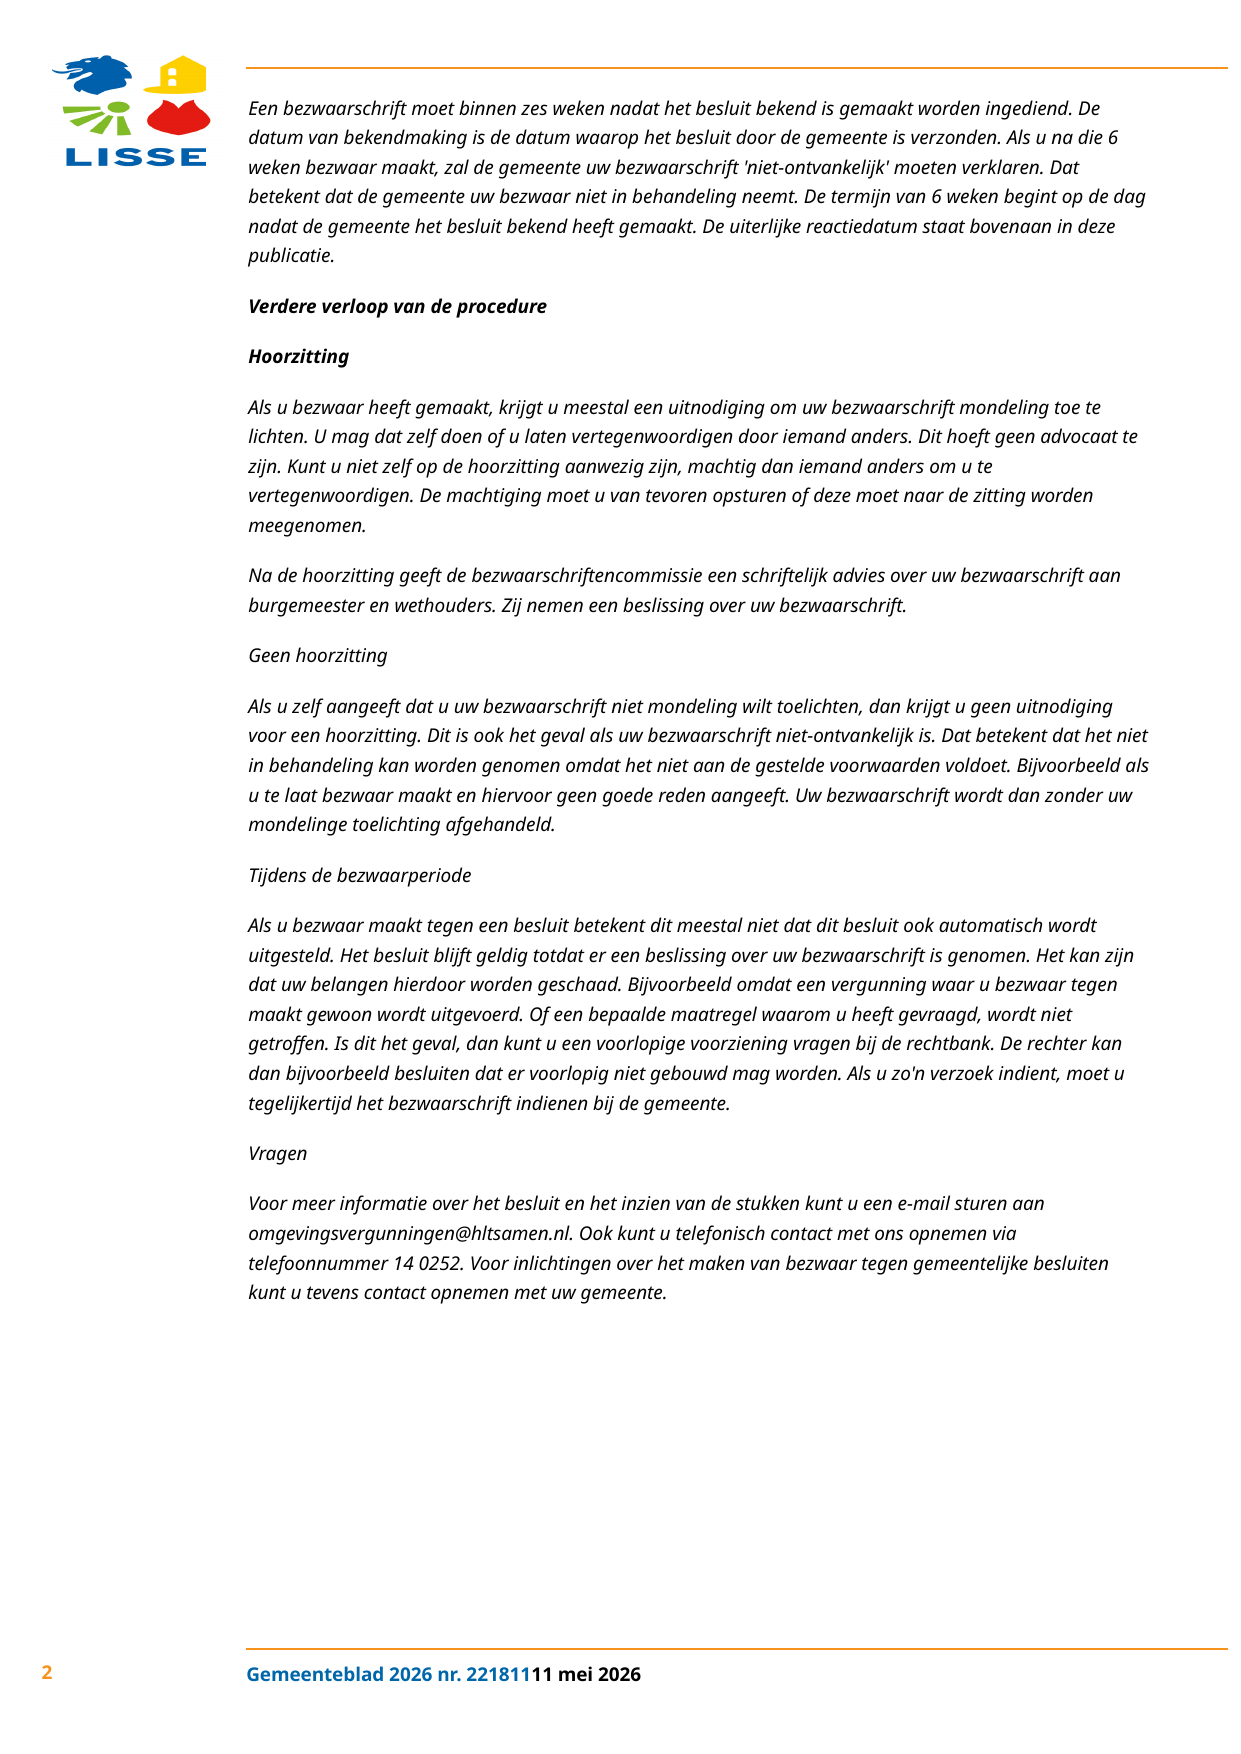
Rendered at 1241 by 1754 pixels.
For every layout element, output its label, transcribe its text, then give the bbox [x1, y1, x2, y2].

text Vragen [248, 1140, 1152, 1166]
picture [41, 47, 231, 172]
text Een bezwaarschrift moet binnen zes weken nadat het besluit bekend is gemaakt worden ingediend. De datum van bekendmaking is de datum waarop het besluit door de gemeente is verzonden. Als u na die 6 weken bezwaar maakt, zal de gemeente uw bezwaarschrift 'niet-ontvankelijk' moeten verklaren. Dat betekent dat de gemeente uw bezwaar niet in behandeling neemt. De termijn van 6 weken begint op de dag nadat de gemeente het besluit bekend heeft gemaakt. De uiterlijke reactiedatum staat bovenaan in deze publicatie. [248, 95, 1152, 268]
text Tijdens de bezwaarperiode [248, 862, 1152, 888]
text Hoorzitting [248, 343, 1152, 369]
text Geen hoorzitting [248, 643, 1152, 668]
text Voor meer informatie over het besluit en het inzien van de stukken kunt u een e-mail sturen aan omgevingsvergunningen@hltsamen.nl. Ook kunt u telefonisch contact met ons opnemen via telefoonnummer 14 0252. Voor inlichtingen over het maken van bezwaar tegen gemeentelijke besluiten kunt u tevens contact opnemen met uw gemeente. [248, 1191, 1152, 1305]
text Als u bezwaar maakt tegen een besluit betekent dit meestal niet dat dit besluit ook automatisch wordt uitgesteld. Het besluit blijft geldig totdat er een beslissing over uw bezwaarschrift is genomen. Het kan zijn dat uw belangen hierdoor worden geschaad. Bijvoorbeeld omdat een vergunning waar u bezwaar tegen maakt gewoon wordt uitgevoerd. Of een bepaalde maatregel waarom u heeft gevraagd, wordt niet getroffen. Is dit het geval, dan kunt u een voorlopige voorziening vragen bij de rechtbank. De rechter kan dan bijvoorbeeld besluiten dat er voorlopig niet gebouwd mag worden. Als u zo'n verzoek indient, moet u tegelijkertijd het bezwaarschrift indienen bij de gemeente. [248, 912, 1152, 1116]
text Als u zelf aangeeft dat u uw bezwaarschrift niet mondeling wilt toelichten, dan krijgt u geen uitnodiging voor een hoorzitting. Dit is ook het geval als uw bezwaarschrift niet-ontvankelijk is. Dat betekent dat het niet in behandeling kan worden genomen omdat het niet aan de gestelde voorwaarden voldoet. Bijvoorbeeld als u te laat bezwaar maakt en hiervoor geen goede reden aangeeft. Uw bezwaarschrift wordt dan zonder uw mondelinge toelichting afgehandeld. [248, 693, 1152, 837]
text Verdere verloop van de procedure [248, 293, 1152, 319]
text Als u bezwaar heeft gemaakt, krijgt u meestal een uitnodiging om uw bezwaarschrift mondeling toe te lichten. U mag dat zelf doen of u laten vertegenwoordigen door iemand anders. Dit hoeft geen advocaat te zijn. Kunt u niet zelf op de hoorzitting aanwezig zijn, machtig dan iemand anders om u te vertegenwoordigen. De machtiging moet u van tevoren opsturen of deze moet naar de zitting worden meegenomen. [248, 394, 1152, 538]
text Na de hoorzitting geeft de bezwaarschriftencommissie een schriftelijk advies over uw bezwaarschrift aan burgemeester en wethouders. Zij nemen een beslissing over uw bezwaarschrift. [248, 563, 1152, 618]
